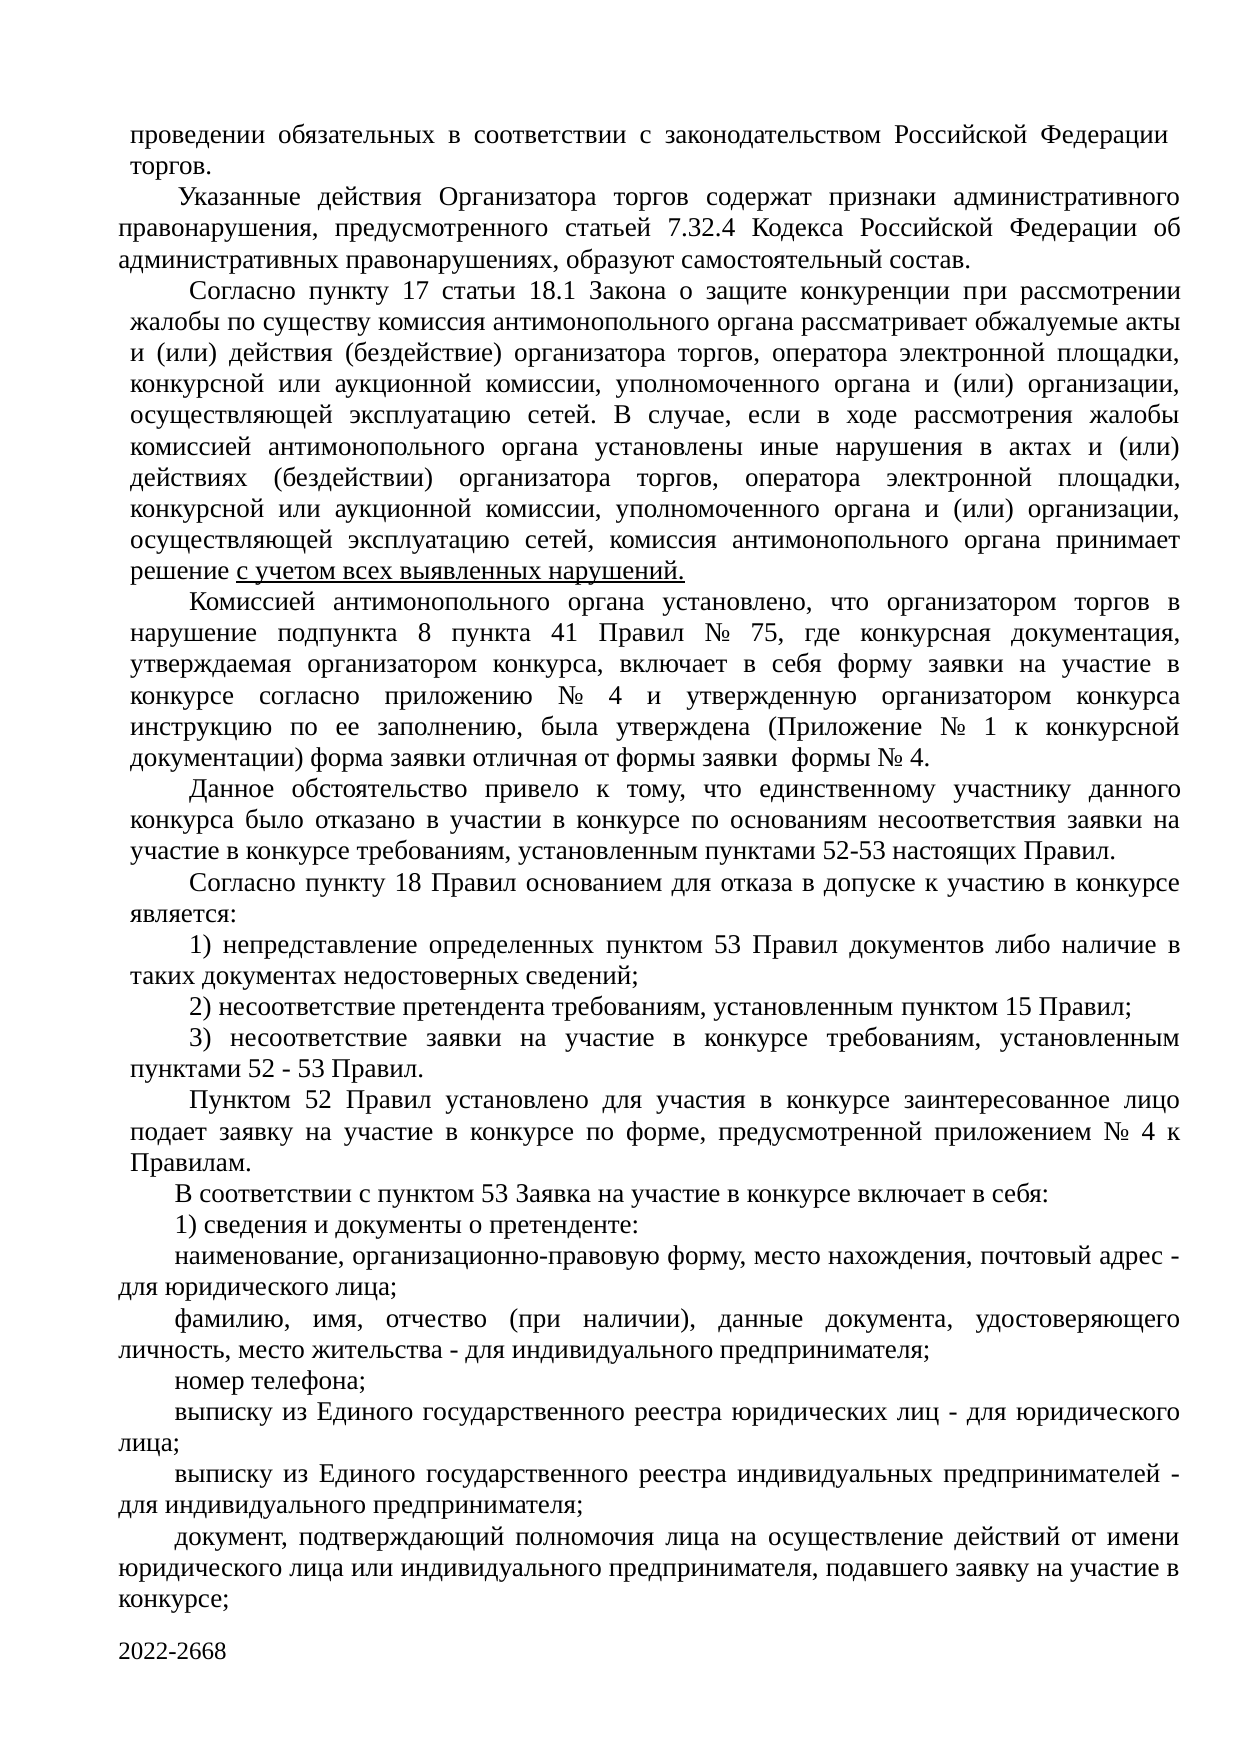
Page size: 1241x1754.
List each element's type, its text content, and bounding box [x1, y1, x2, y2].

text проведении обязательных в соответствии с законодательством Российской Федерации торгов. [130, 118, 1169, 180]
text В соответствии с пунктом 53 Заявка на участие в конкурсе включает в себя: [118, 1177, 1181, 1208]
text фамилию, имя, отчество (при наличии), данные документа, удостоверяющего личность, место жительства - для индивидуального предпринимателя; [118, 1302, 1181, 1364]
text номер телефона; [118, 1364, 1181, 1395]
text 1) непредставление определенных пунктом 53 Правил документов либо наличие в таких документах недостоверных сведений; [130, 928, 1181, 990]
text выписку из Единого государственного реестра индивидуальных предпринимателей - для индивидуального предпринимателя; [118, 1457, 1181, 1520]
text документ, подтверждающий полномочия лица на осуществление действий от имени юридического лица или индивидуального предпринимателя, подавшего заявку на участие в конкурсе; [118, 1520, 1181, 1613]
text выписку из Единого государственного реестра юридических лиц - для юридического лица; [118, 1395, 1181, 1457]
text Комиссией антимонопольного органа установлено, что организатором торгов в нарушение подпункта 8 пункта 41 Правил № 75, где конкурсная документация, утверждаемая организатором конкурса, включает в себя форму заявки на участие в конкурсе согласно приложению № 4 и утвержденную организатором конкурса инструкцию по ее заполнению, была утверждена (Приложение № 1 к конкурсной документации) форма заявки отличная от формы заявки формы № 4. [130, 585, 1181, 772]
text Согласно пункту 18 Правил основанием для отказа в допуске к участию в конкурсе является: [130, 866, 1181, 928]
text 2) несоответствие претендента требованиям, установленным пунктом 15 Правил; [130, 990, 1181, 1021]
text Согласно пункту 17 статьи 18.1 Закона о защите конкуренции при рассмотрении жалобы по существу комиссия антимонопольного органа рассматривает обжалуемые акты и (или) действия (бездействие) организатора торгов, оператора электронной площадки, конкурсной или аукционной комиссии, уполномоченного органа и (или) организации, осуществляющей эксплуатацию сетей. В случае, если в ходе рассмотрения жалобы комиссией антимонопольного органа установлены иные нарушения в актах и (или) действиях (бездействии) организатора торгов, оператора электронной площадки, конкурсной или аукционной комиссии, уполномоченного органа и (или) организации, осуществляющей эксплуатацию сетей, комиссия антимонопольного органа принимает решение с учетом всех выявленных нарушений. [130, 274, 1181, 585]
text Данное обстоятельство привело к тому, что единственному участнику данного конкурса было отказано в участии в конкурсе по основаниям несоответствия заявки на участие в конкурсе требованиям, установленным пунктами 52-53 настоящих Правил. [130, 772, 1181, 866]
text 3) несоответствие заявки на участие в конкурсе требованиям, установленным пунктами 52 - 53 Правил. [130, 1021, 1181, 1084]
text Указанные действия Организатора торгов содержат признаки административного правонарушения, предусмотренного статьей 7.32.4 Кодекса Российской Федерации об административных правонарушениях, образуют самостоятельный состав. [118, 180, 1181, 274]
text Пунктом 52 Правил установлено для участия в конкурсе заинтересованное лицо подает заявку на участие в конкурсе по форме, предусмотренной приложением № 4 к Правилам. [130, 1084, 1181, 1177]
text наименование, организационно-правовую форму, место нахождения, почтовый адрес - для юридического лица; [118, 1239, 1181, 1302]
text 1) сведения и документы о претенденте: [118, 1208, 1181, 1239]
